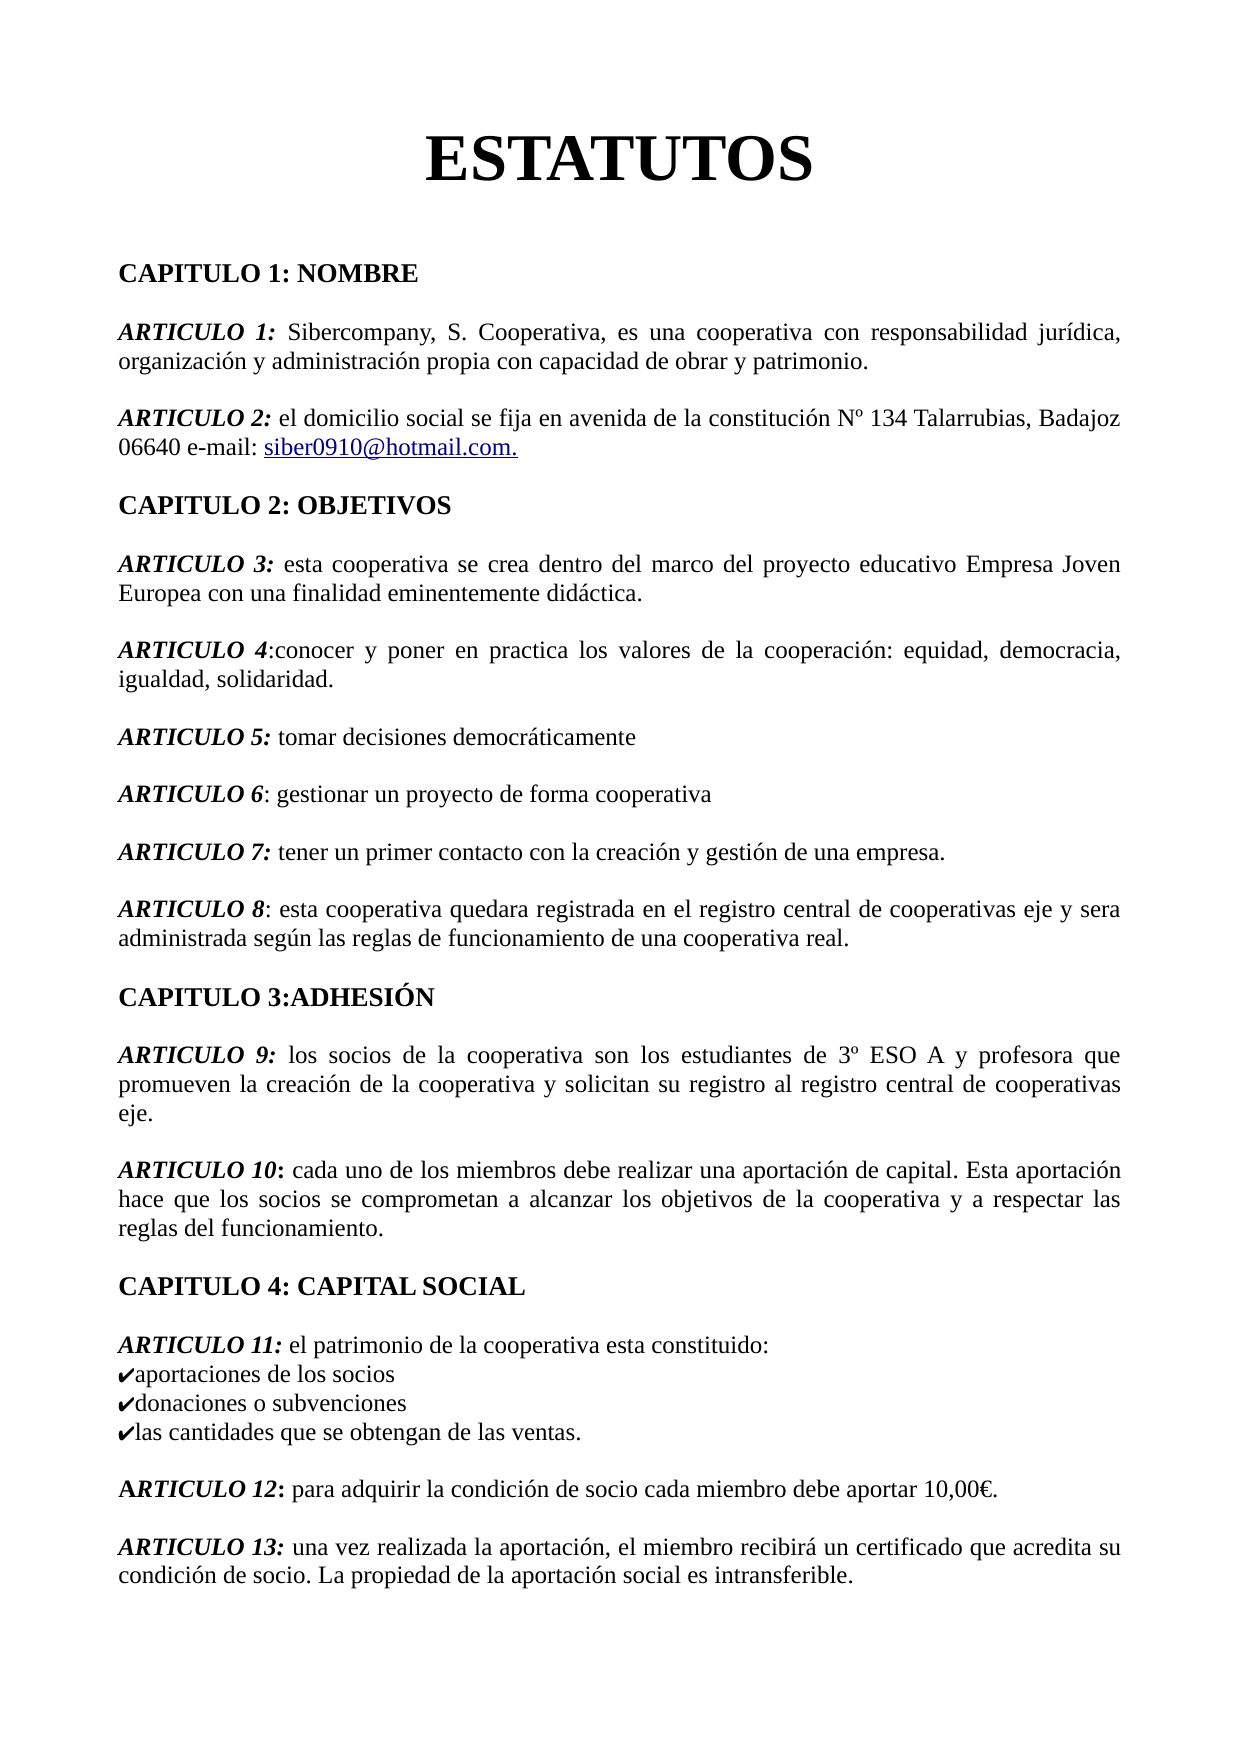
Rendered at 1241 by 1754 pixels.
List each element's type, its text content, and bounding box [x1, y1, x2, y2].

text ARTICULO 2: el domicilio social se fija en avenida de la constitución Nº 134 Talarrubias, Badajoz 06640 e-mail: siber0910@hotmail.com. [118, 403, 1122, 461]
list aportaciones de los socios [118, 1359, 1122, 1388]
text ARTICULO 4:conocer y poner en practica los valores de la cooperación: equidad, democracia, igualdad, solidaridad. [118, 636, 1122, 693]
text ESTATUTOS [118, 118, 1122, 195]
text ARTICULO 9: los socios de la cooperativa son los estudiantes de 3º ESO A y profesora que promueven la creación de la cooperativa y solicitan su registro al registro central de cooperativas eje. [118, 1041, 1122, 1127]
text CAPITULO 1: NOMBRE [118, 257, 1122, 288]
text ARTICULO 1: Sibercompany, S. Cooperativa, es una cooperativa con responsabilidad jurídica, organización y administración propia con capacidad de obrar y patrimonio. [118, 317, 1122, 374]
list donaciones o subvenciones [118, 1388, 1122, 1417]
text ARTICULO 7: tener un primer contacto con la creación y gestión de una empresa. [118, 837, 1122, 866]
text ARTICULO 10: cada uno de los miembros debe realizar una aportación de capital. Esta aportación hace que los socios se comprometan a alcanzar los objetivos de la cooperativa y a respectar las reglas del funcionamiento. [118, 1156, 1122, 1242]
text ARTICULO 11: el patrimonio de la cooperativa esta constituido: [118, 1330, 1122, 1359]
text ARTICULO 8: esta cooperativa quedara registrada en el registro central de cooperativas eje y sera administrada según las reglas de funcionamiento de una cooperativa real. [118, 894, 1122, 952]
text ARTICULO 3: esta cooperativa se crea dentro del marco del proyecto educativo Empresa Joven Europea con una finalidad eminentemente didáctica. [118, 549, 1122, 607]
text ARTICULO 12: para adquirir la condición de socio cada miembro debe aportar 10,00€. [118, 1474, 1122, 1503]
text CAPITULO 3:ADHESIÓN [118, 981, 1122, 1012]
text ARTICULO 5: tomar decisiones democráticamente [118, 722, 1122, 751]
text ARTICULO 13: una vez realizada la aportación, el miembro recibirá un certificado que acredita su condición de socio. La propiedad de la aportación social es intransferible. [118, 1532, 1122, 1589]
text CAPITULO 2: OBJETIVOS [118, 489, 1122, 521]
list las cantidades que se obtengan de las ventas. [118, 1417, 1122, 1445]
text CAPITULO 4: CAPITAL SOCIAL [118, 1271, 1122, 1302]
text ARTICULO 6: gestionar un proyecto de forma cooperativa [118, 779, 1122, 808]
